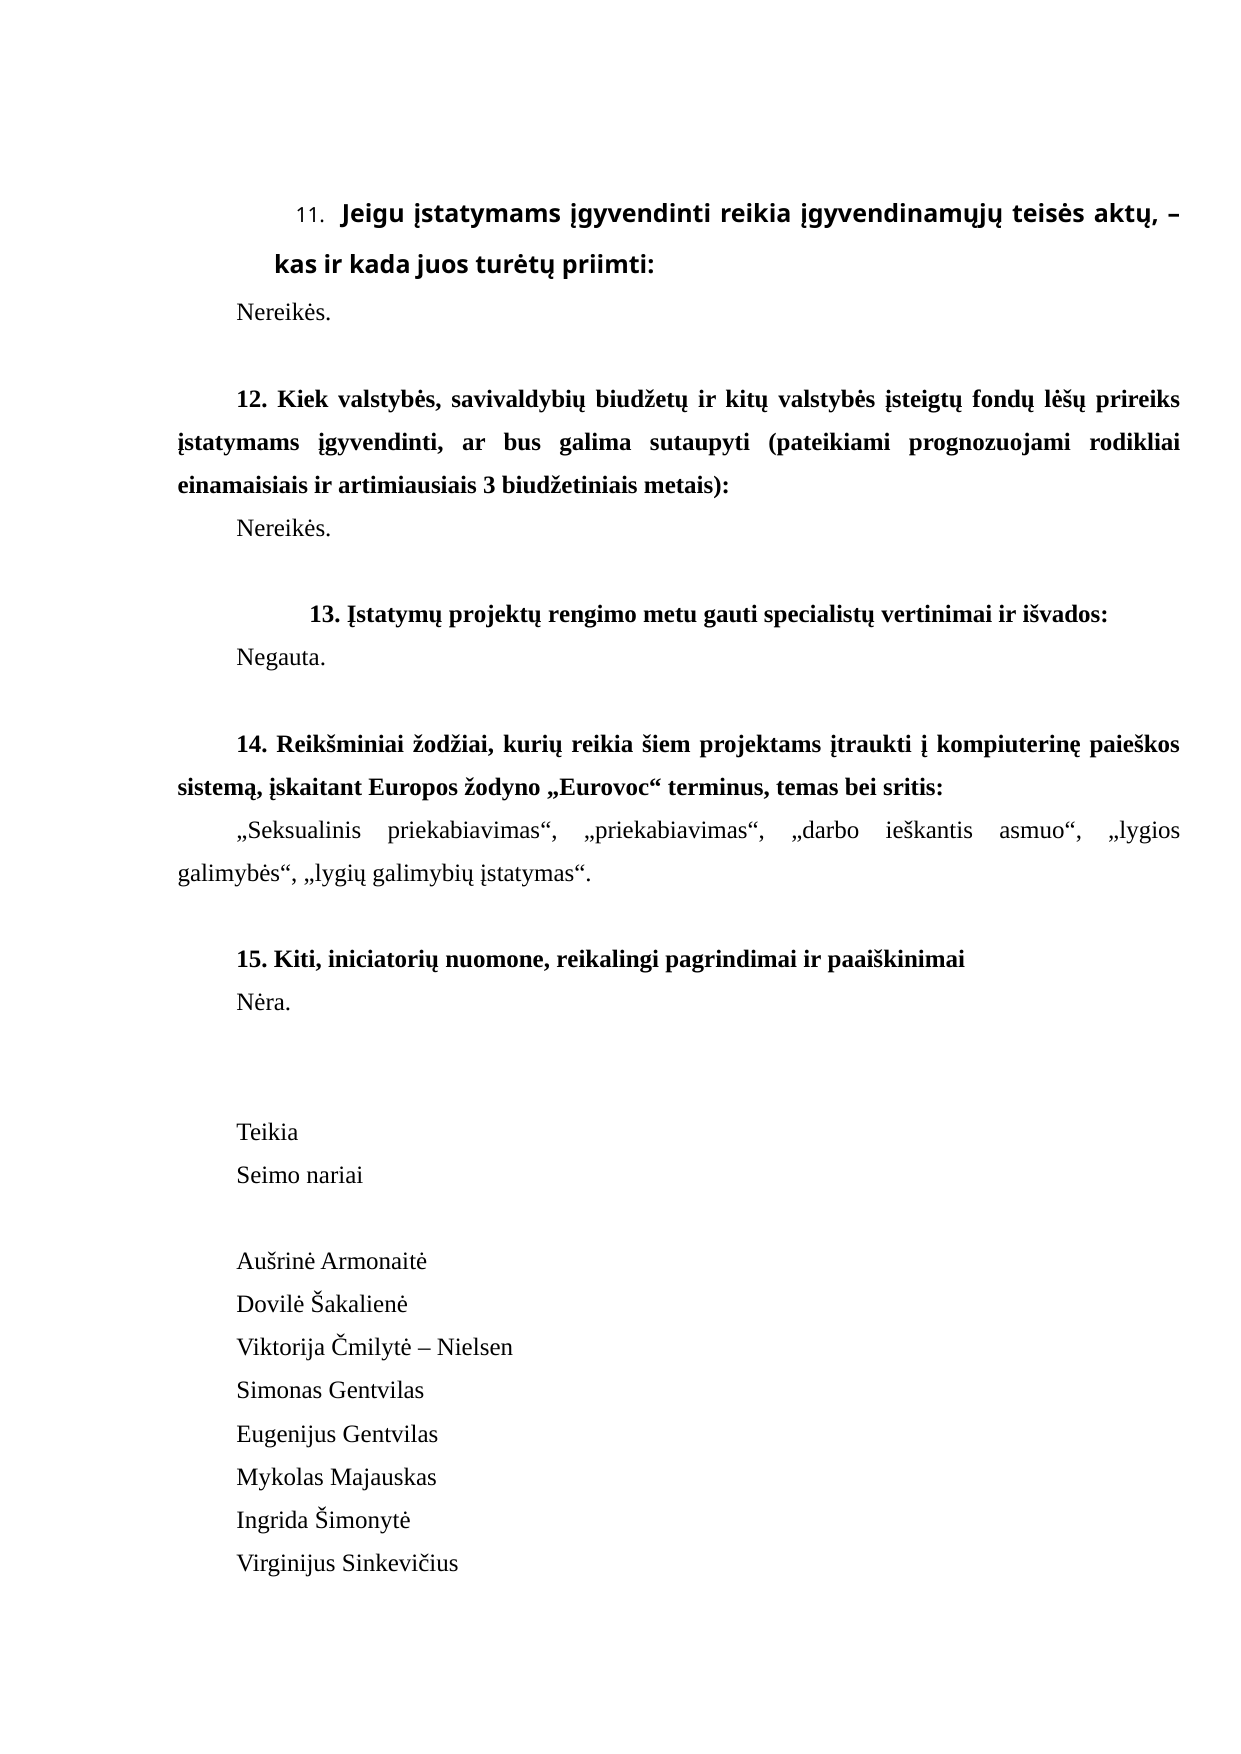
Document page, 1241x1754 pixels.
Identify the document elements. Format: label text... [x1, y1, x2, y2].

text Viktorija Čmilytė – Nielsen [177, 1332, 1181, 1361]
text Aušrinė Armonaitė [177, 1246, 1181, 1275]
text 15. Kiti, iniciatorių nuomone, reikalingi pagrindimai ir paaiškinimai [177, 944, 1181, 973]
text Nereikės. [177, 297, 1181, 326]
text Mykolas Majauskas [177, 1462, 1181, 1491]
text „Seksualinis priekabiavimas“, „priekabiavimas“, „darbo ieškantis asmuo“, „lygios galimybės“, „lygių galimybių įstatymas“. [177, 815, 1181, 887]
text Negauta. [177, 642, 1181, 671]
text 14. Reikšminiai žodžiai, kurių reikia šiem projektams įtraukti į kompiuterinę paieškos sistemą, įskaitant Europos žodyno „Eurovoc“ terminus, temas bei sritis: [177, 729, 1181, 801]
text Nėra. [177, 987, 1181, 1016]
text Seimo nariai [177, 1160, 1181, 1189]
text Teikia [177, 1117, 1181, 1146]
text Nereikės. [177, 513, 1181, 542]
text Ingrida Šimonytė [177, 1505, 1181, 1534]
text Simonas Gentvilas [177, 1376, 1181, 1404]
list Įstatymų projektų rengimo metu gauti specialistų vertinimai ir išvados: [250, 599, 1181, 628]
text Virginijus Sinkevičius [177, 1548, 1181, 1577]
list Jeigu įstatymams įgyvendinti reikia įgyvendinamųjų teisės aktų, – kas ir kada juos turėtų priimti: [236, 195, 1181, 280]
text Dovilė Šakalienė [177, 1289, 1181, 1318]
text 12. Kiek valstybės, savivaldybių biudžetų ir kitų valstybės įsteigtų fondų lėšų prireiks įstatymams įgyvendinti, ar bus galima sutaupyti (pateikiami prognozuojami rodikliai einamaisiais ir artimiausiais 3 biudžetiniais metais): [177, 384, 1181, 499]
text Eugenijus Gentvilas [177, 1419, 1181, 1447]
